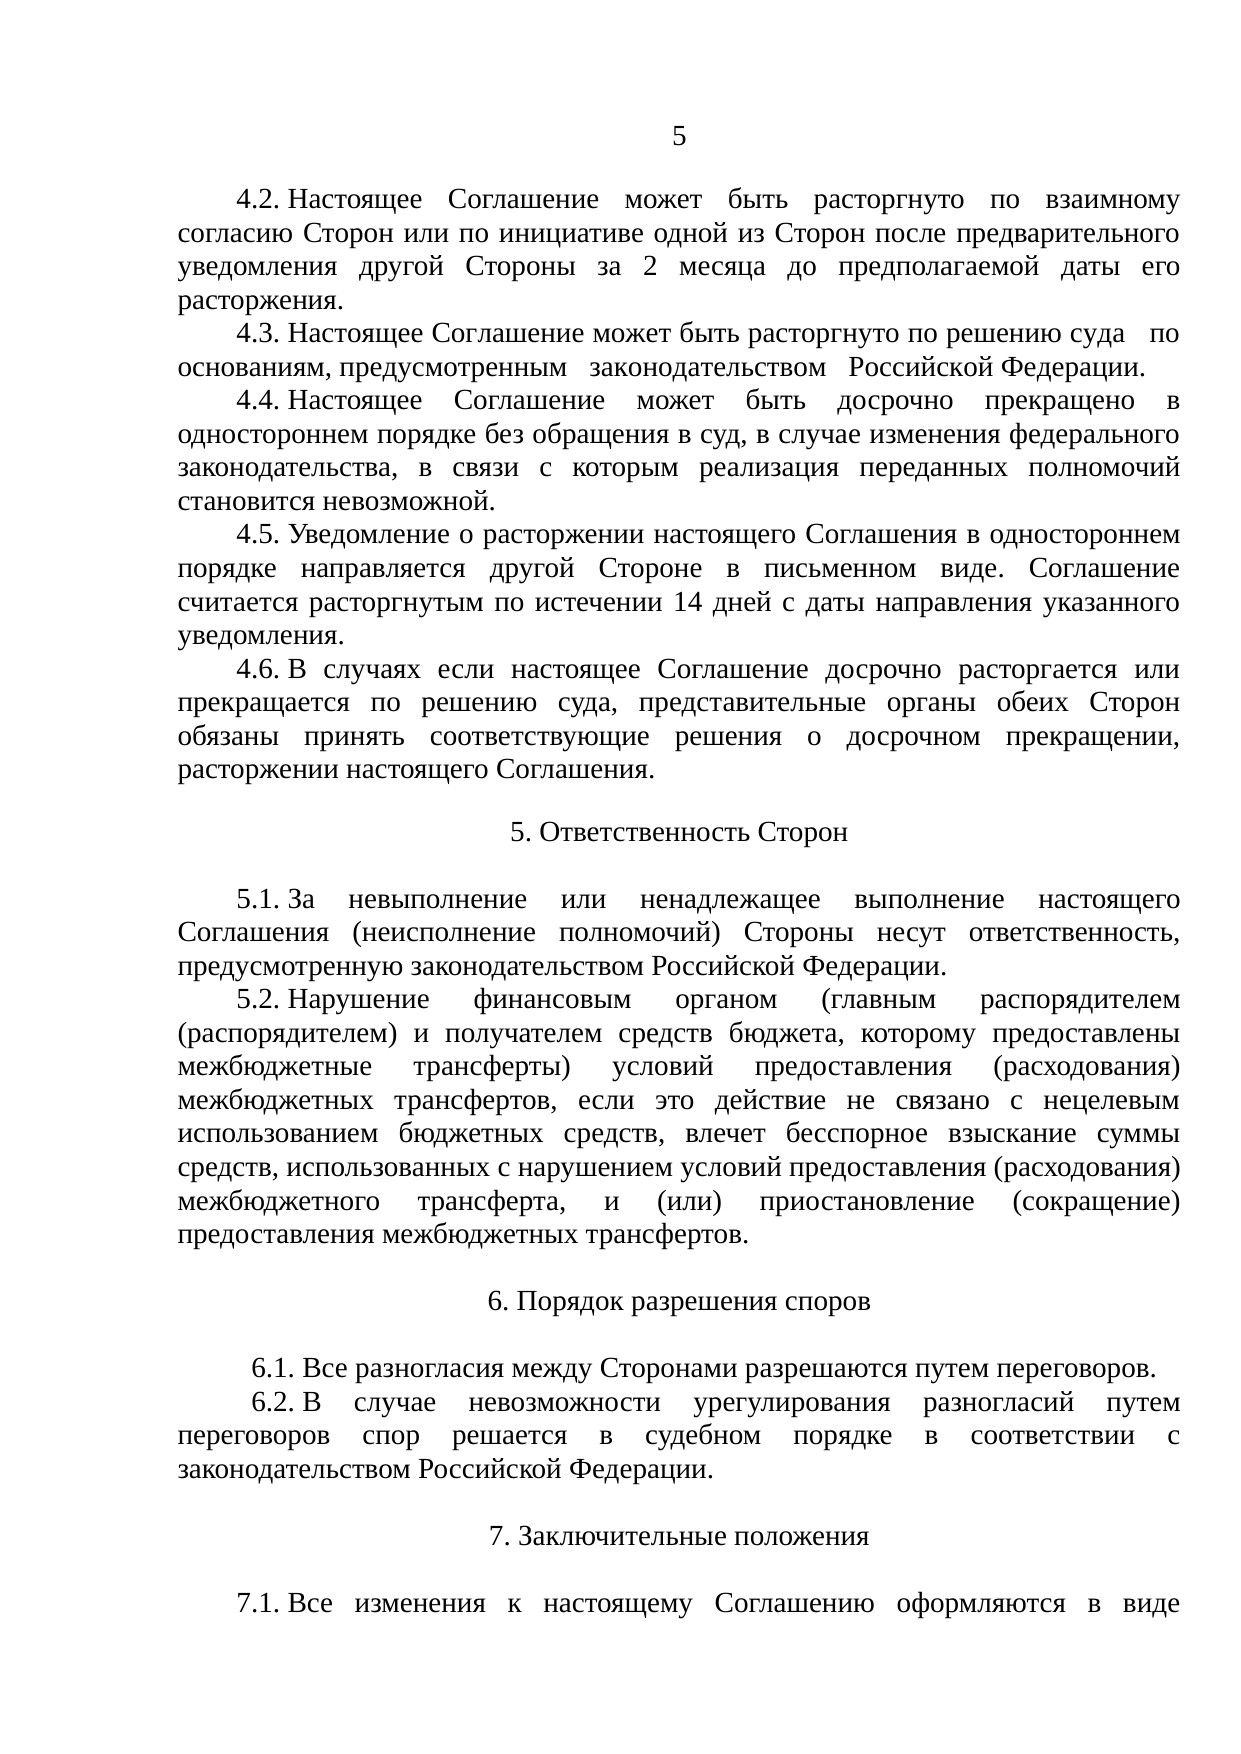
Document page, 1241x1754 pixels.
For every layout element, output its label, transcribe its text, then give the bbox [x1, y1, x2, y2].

text 7.1. Все изменения к настоящему Соглашению оформляются в виде [177, 1585, 1181, 1619]
text 5.1. За невыполнение или ненадлежащее выполнение настоящего Соглашения (неисполнение полномочий) Стороны несут ответственность, предусмотренную законодательством Российской Федерации. [177, 881, 1181, 981]
text 5. Ответственность Сторон [177, 814, 1181, 847]
text 4.4. Настоящее Соглашение может быть досрочно прекращено в одностороннем порядке без обращения в суд, в случае изменения федерального законодательства, в связи с которым реализация переданных полномочий становится невозможной. [177, 382, 1181, 517]
text 5.2. Нарушение финансовым органом (главным распорядителем (распорядителем) и получателем средств бюджета, которому предоставлены межбюджетные трансферты) условий предоставления (расходования) межбюджетных трансфертов, если это действие не связано с нецелевым использованием бюджетных средств, влечет бесспорное взыскание суммы средств, использованных с нарушением условий предоставления (расходования) межбюджетного трансферта, и (или) приостановление (сокращение) предоставления межбюджетных трансфертов. [177, 981, 1181, 1250]
text 4.5. Уведомление о расторжении настоящего Соглашения в одностороннем порядке направляется другой Стороне в письменном виде. Соглашение считается расторгнутым по истечении 14 дней с даты направления указанного уведомления. [177, 517, 1181, 651]
text 6.2. В случае невозможности урегулирования разногласий путем переговоров спор решается в судебном порядке в соответствии с законодательством Российской Федерации. [177, 1384, 1181, 1484]
text 4.2. Настоящее Соглашение может быть расторгнуто по взаимному согласию Сторон или по инициативе одной из Сторон после предварительного уведомления другой Стороны за 2 месяца до предполагаемой даты его расторжения. [177, 181, 1181, 315]
text 6.1. Все разногласия между Сторонами разрешаются путем переговоров. [177, 1350, 1181, 1384]
text 4.3. Настоящее Соглашение может быть расторгнуто по решению суда по основаниям, предусмотренным законодательством Российской Федерации. [177, 315, 1181, 382]
text 6. Порядок разрешения споров [177, 1283, 1181, 1317]
text 7. Заключительные положения [177, 1518, 1181, 1552]
text 4.6. В случаях если настоящее Соглашение досрочно расторгается или прекращается по решению суда, представительные органы обеих Сторон обязаны принять соответствующие решения о досрочном прекращении, расторжении настоящего Соглашения. [177, 651, 1181, 785]
